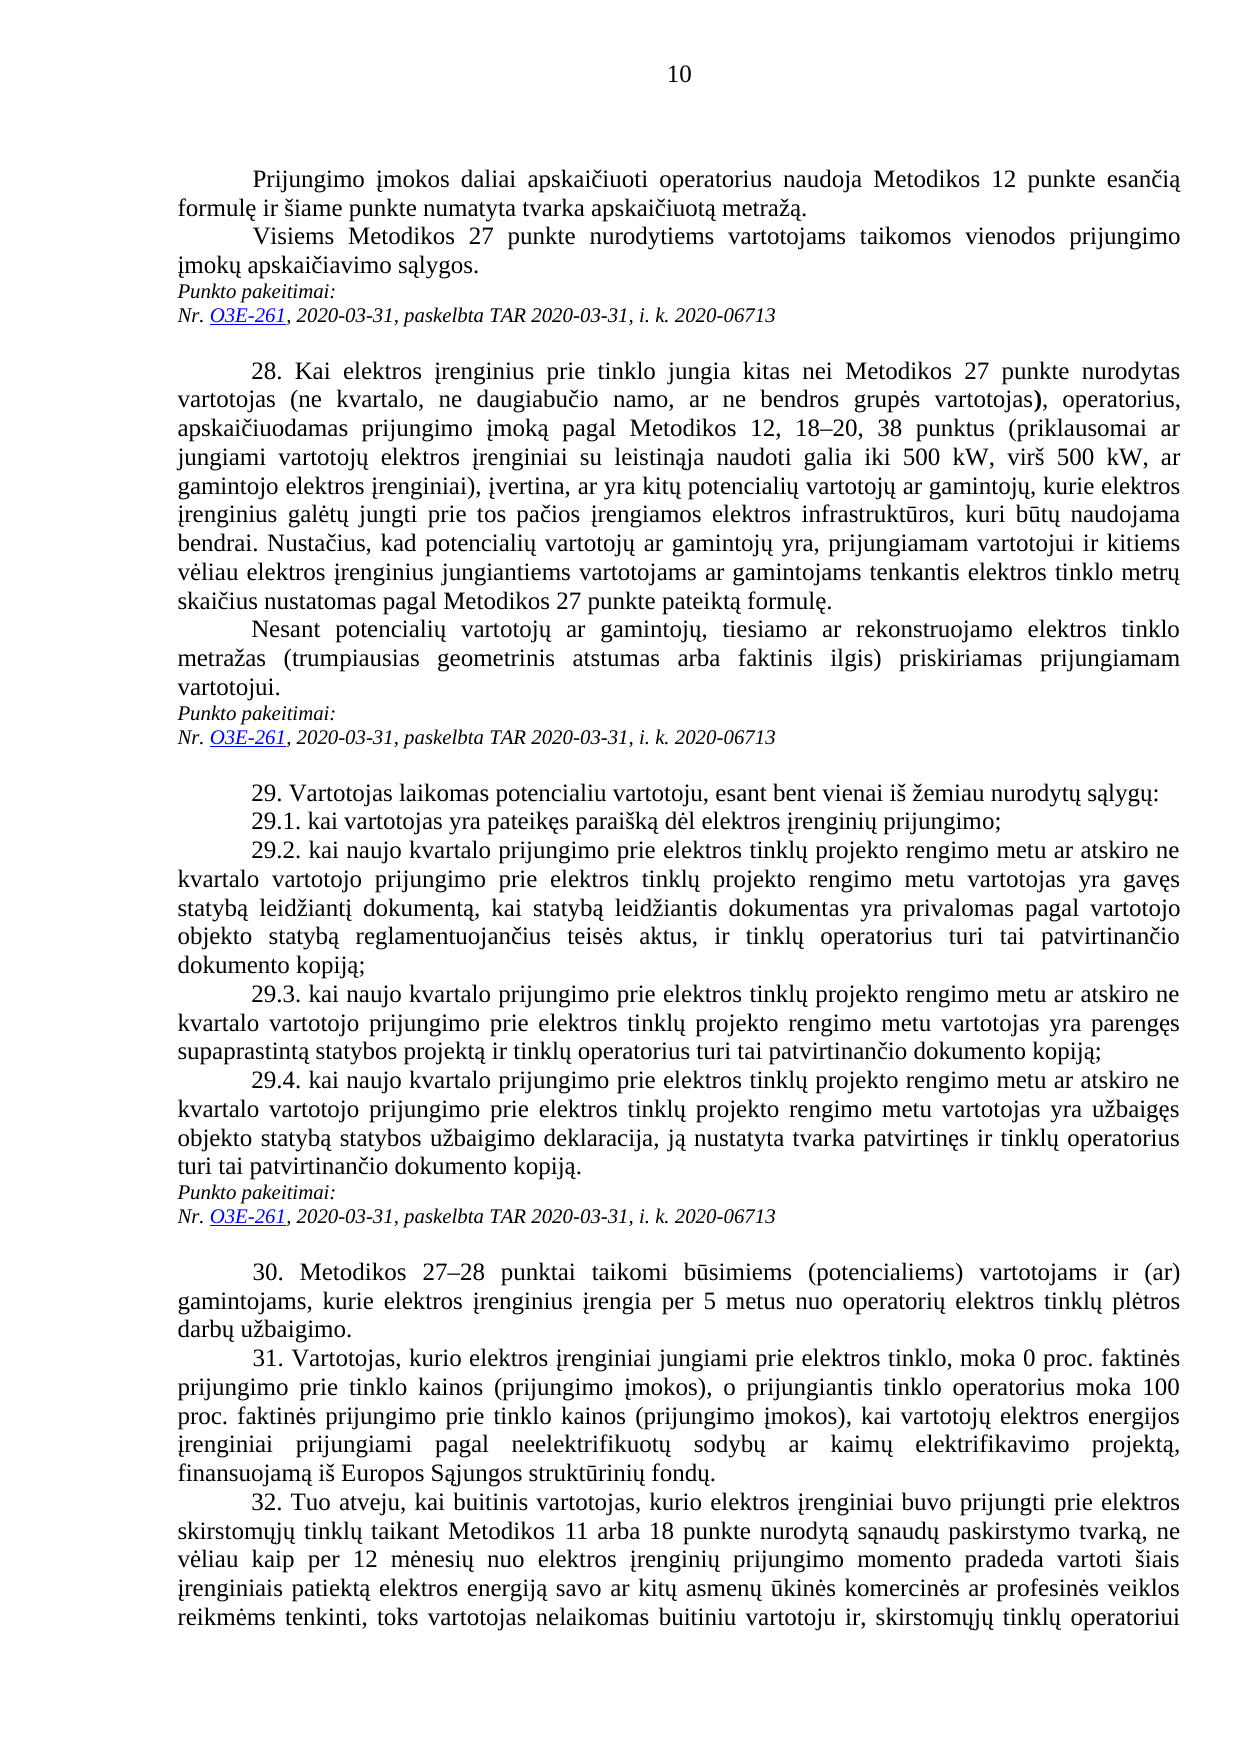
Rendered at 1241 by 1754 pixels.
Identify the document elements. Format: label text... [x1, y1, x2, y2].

text 31. Vartotojas, kurio elektros įrenginiai jungiami prie elektros tinklo, moka 0 proc. faktinės prijungimo prie tinklo kainos (prijungimo įmokos), o prijungiantis tinklo operatorius moka 100 proc. faktinės prijungimo prie tinklo kainos (prijungimo įmokos), kai vartotojų elektros energijos įrenginiai prijungiami pagal neelektrifikuotų sodybų ar kaimų elektrifikavimo projektą, finansuojamą iš Europos Sąjungos struktūrinių fondų. [177, 1343, 1181, 1487]
text Nr. O3E-261, 2020-03-31, paskelbta TAR 2020-03-31, i. k. 2020-06713 [177, 725, 1181, 749]
text 28. Kai elektros įrenginius prie tinklo jungia kitas nei Metodikos 27 punkte nurodytas vartotojas (ne kvartalo, ne daugiabučio namo, ar ne bendros grupės vartotojas), operatorius, apskaičiuodamas prijungimo įmoką pagal Metodikos 12, 18–20, 38 punktus (priklausomai ar jungiami vartotojų elektros įrenginiai su leistinąja naudoti galia iki 500 kW, virš 500 kW, ar gamintojo elektros įrenginiai), įvertina, ar yra kitų potencialių vartotojų ar gamintojų, kurie elektros įrenginius galėtų jungti prie tos pačios įrengiamos elektros infrastruktūros, kuri būtų naudojama bendrai. Nustačius, kad potencialių vartotojų ar gamintojų yra, prijungiamam vartotojui ir kitiems vėliau elektros įrenginius jungiantiems vartotojams ar gamintojams tenkantis elektros tinklo metrų skaičius nustatomas pagal Metodikos 27 punkte pateiktą formulę. [177, 356, 1181, 614]
text 29.2. kai naujo kvartalo prijungimo prie elektros tinklų projekto rengimo metu ar atskiro ne kvartalo vartotojo prijungimo prie elektros tinklų projekto rengimo metu vartotojas yra gavęs statybą leidžiantį dokumentą, kai statybą leidžiantis dokumentas yra privalomas pagal vartotojo objekto statybą reglamentuojančius teisės aktus, ir tinklų operatorius turi tai patvirtinančio dokumento kopiją; [177, 835, 1181, 979]
text Nr. O3E-261, 2020-03-31, paskelbta TAR 2020-03-31, i. k. 2020-06713 [177, 1204, 1181, 1228]
text Nr. O3E-261, 2020-03-31, paskelbta TAR 2020-03-31, i. k. 2020-06713 [177, 303, 1181, 327]
text 29.4. kai naujo kvartalo prijungimo prie elektros tinklų projekto rengimo metu ar atskiro ne kvartalo vartotojo prijungimo prie elektros tinklų projekto rengimo metu vartotojas yra užbaigęs objekto statybą statybos užbaigimo deklaracija, ją nustatyta tvarka patvirtinęs ir tinklų operatorius turi tai patvirtinančio dokumento kopiją. [177, 1065, 1181, 1180]
text 30. Metodikos 27–28 punktai taikomi būsimiems (potencialiems) vartotojams ir (ar) gamintojams, kurie elektros įrenginius įrengia per 5 metus nuo operatorių elektros tinklų plėtros darbų užbaigimo. [177, 1257, 1181, 1343]
text Punkto pakeitimai: [177, 701, 1181, 725]
text 29.1. kai vartotojas yra pateikęs paraišką dėl elektros įrenginių prijungimo; [177, 806, 1181, 835]
text 29. Vartotojas laikomas potencialiu vartotoju, esant bent vienai iš žemiau nurodytų sąlygų: [177, 778, 1181, 806]
text Nesant potencialių vartotojų ar gamintojų, tiesiamo ar rekonstruojamo elektros tinklo metražas (trumpiausias geometrinis atstumas arba faktinis ilgis) priskiriamas prijungiamam vartotojui. [177, 614, 1181, 701]
text Punkto pakeitimai: [177, 279, 1181, 303]
text Visiems Metodikos 27 punkte nurodytiems vartotojams taikomos vienodos prijungimo įmokų apskaičiavimo sąlygos. [177, 221, 1181, 279]
text Prijungimo įmokos daliai apskaičiuoti operatorius naudoja Metodikos 12 punkte esančią formulę ir šiame punkte numatyta tvarka apskaičiuotą metražą. [177, 164, 1181, 221]
text Punkto pakeitimai: [177, 1180, 1181, 1204]
text 32. Tuo atveju, kai buitinis vartotojas, kurio elektros įrenginiai buvo prijungti prie elektros skirstomųjų tinklų taikant Metodikos 11 arba 18 punkte nurodytą sąnaudų paskirstymo tvarką, ne vėliau kaip per 12 mėnesių nuo elektros įrenginių prijungimo momento pradeda vartoti šiais įrenginiais patiektą elektros energiją savo ar kitų asmenų ūkinės komercinės ar profesinės veiklos reikmėms tenkinti, toks vartotojas nelaikomas buitiniu vartotoju ir, skirstomųjų tinklų operatoriui [177, 1487, 1181, 1631]
text 29.3. kai naujo kvartalo prijungimo prie elektros tinklų projekto rengimo metu ar atskiro ne kvartalo vartotojo prijungimo prie elektros tinklų projekto rengimo metu vartotojas yra parengęs supaprastintą statybos projektą ir tinklų operatorius turi tai patvirtinančio dokumento kopiją; [177, 979, 1181, 1065]
